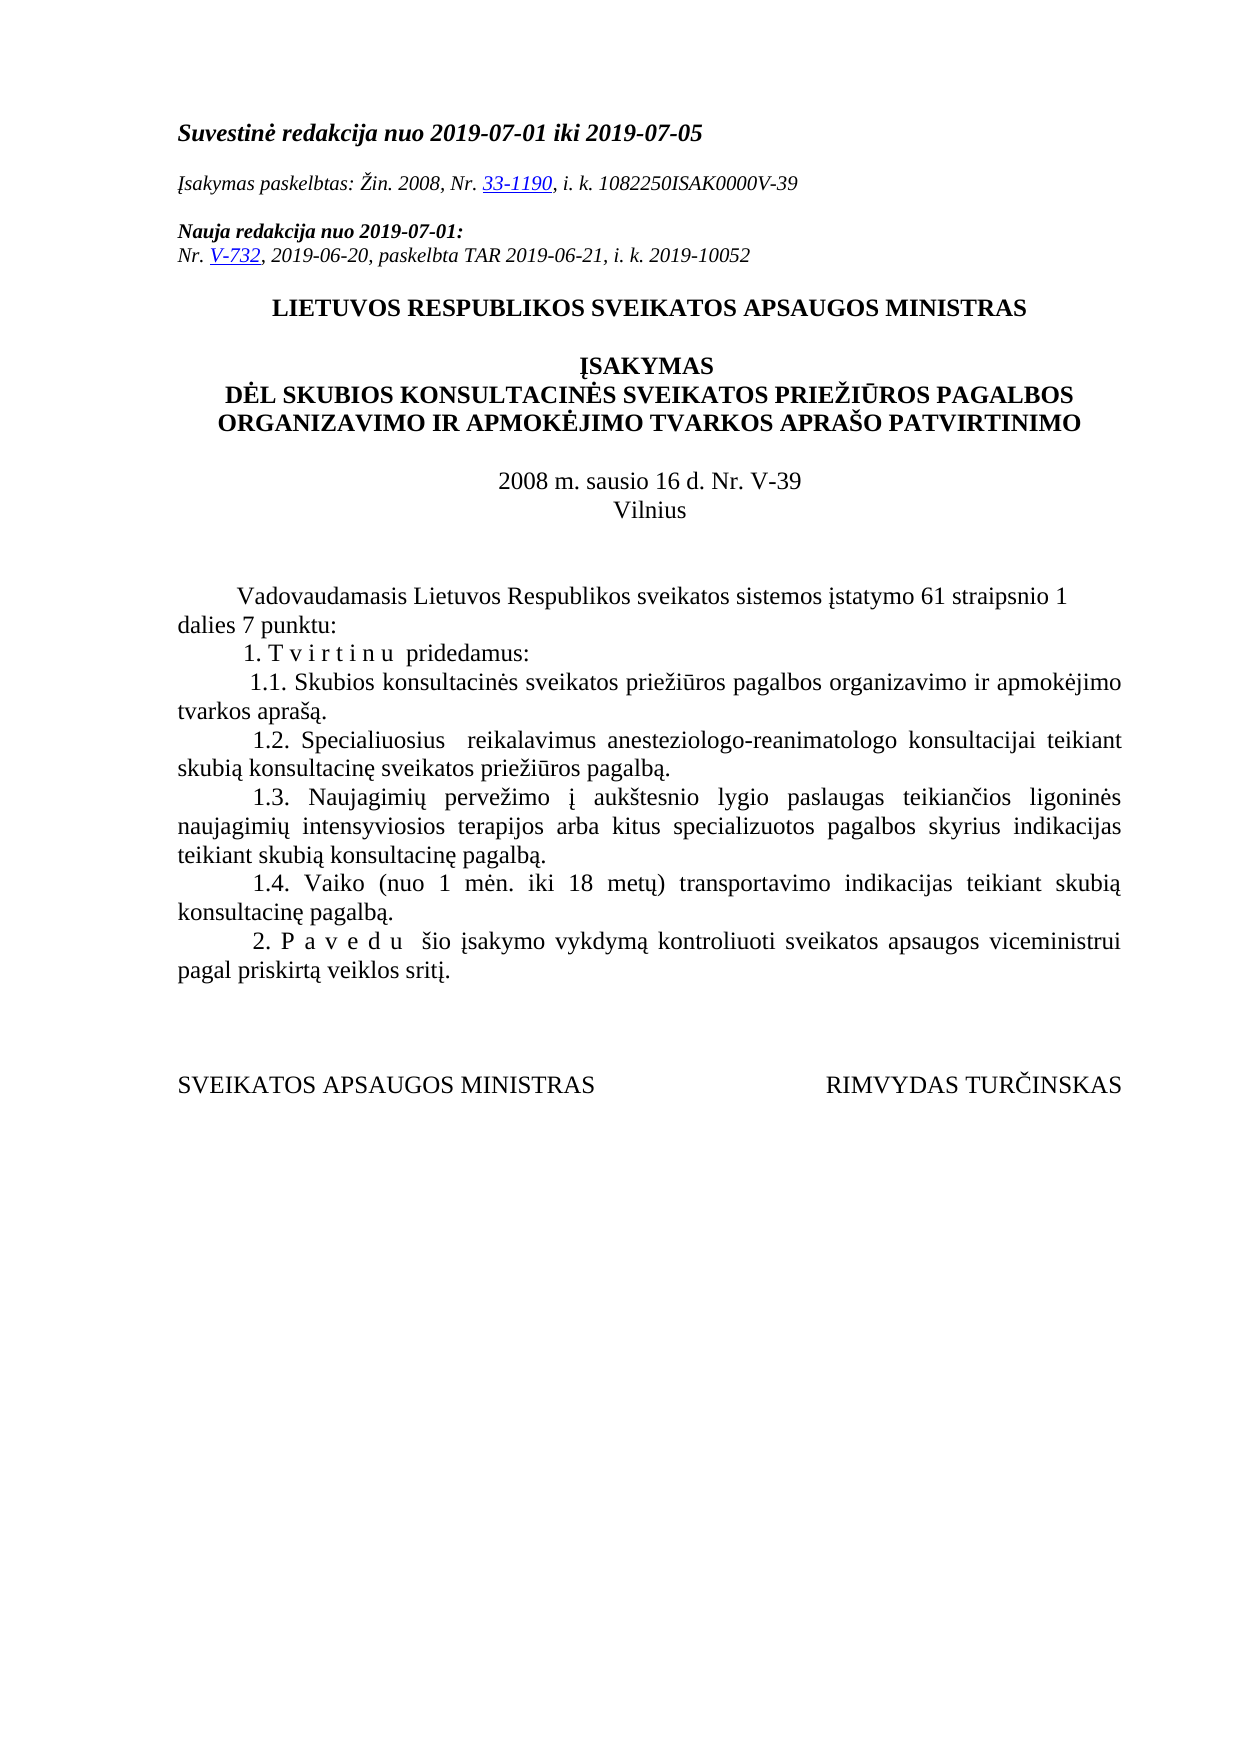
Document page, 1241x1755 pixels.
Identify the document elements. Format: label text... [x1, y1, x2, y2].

text Suvestinė redakcija nuo 2019-07-01 iki 2019-07-05 [177, 118, 1122, 147]
text DĖL SKUBIOS KONSULTACINĖS SVEIKATOS PRIEŽIŪROS PAGALBOS ORGANIZAVIMO IR APMOKĖJIMO TVARKOS APRAŠO PATVIRTINIMO [177, 380, 1122, 437]
text ĮSAKYMAS [177, 351, 1122, 380]
text Nr. V-732, 2019-06-20, paskelbta TAR 2019-06-21, i. k. 2019-10052 [177, 243, 1122, 267]
text 1.1. Skubios konsultacinės sveikatos priežiūros pagalbos organizavimo ir apmokėjimo tvarkos aprašą. [177, 667, 1122, 725]
text 1.3. Naujagimių pervežimo į aukštesnio lygio paslaugas teikiančios ligoninės naujagimių intensyviosios terapijos arba kitus specializuotos pagalbos skyrius indikacijas teikiant skubią konsultacinę pagalbą. [177, 782, 1122, 868]
text SVEIKATOS APSAUGOS MINISTRAS RIMVYDAS TURČINSKAS [177, 1070, 1122, 1098]
text 1.4. Vaiko (nuo 1 mėn. iki 18 metų) transportavimo indikacijas teikiant skubią konsultacinę pagalbą. [177, 868, 1122, 926]
text 2008 m. sausio 16 d. Nr. V-39 [177, 466, 1122, 495]
text Įsakymas paskelbtas: Žin. 2008, Nr. 33-1190, i. k. 1082250ISAK0000V-39 [177, 171, 1122, 195]
text 1.2. Specialiuosius reikalavimus anesteziologo-reanimatologo konsultacijai teikiant skubią konsultacinę sveikatos priežiūros pagalbą. [177, 725, 1122, 782]
text Vilnius [177, 495, 1122, 523]
text Vadovaudamasis Lietuvos Respublikos sveikatos sistemos įstatymo 61 straipsnio 1 dalies 7 punktu: [177, 581, 1122, 638]
text LIETUVOS RESPUBLIKOS SVEIKATOS APSAUGOS MINISTRAS [177, 293, 1122, 322]
text 1. T v i r t i n u pridedamus: [177, 638, 1122, 667]
text 2. P a v e d u šio įsakymo vykdymą kontroliuoti sveikatos apsaugos viceministrui pagal priskirtą veiklos sritį. [177, 926, 1122, 983]
text Nauja redakcija nuo 2019-07-01: [177, 219, 1122, 243]
